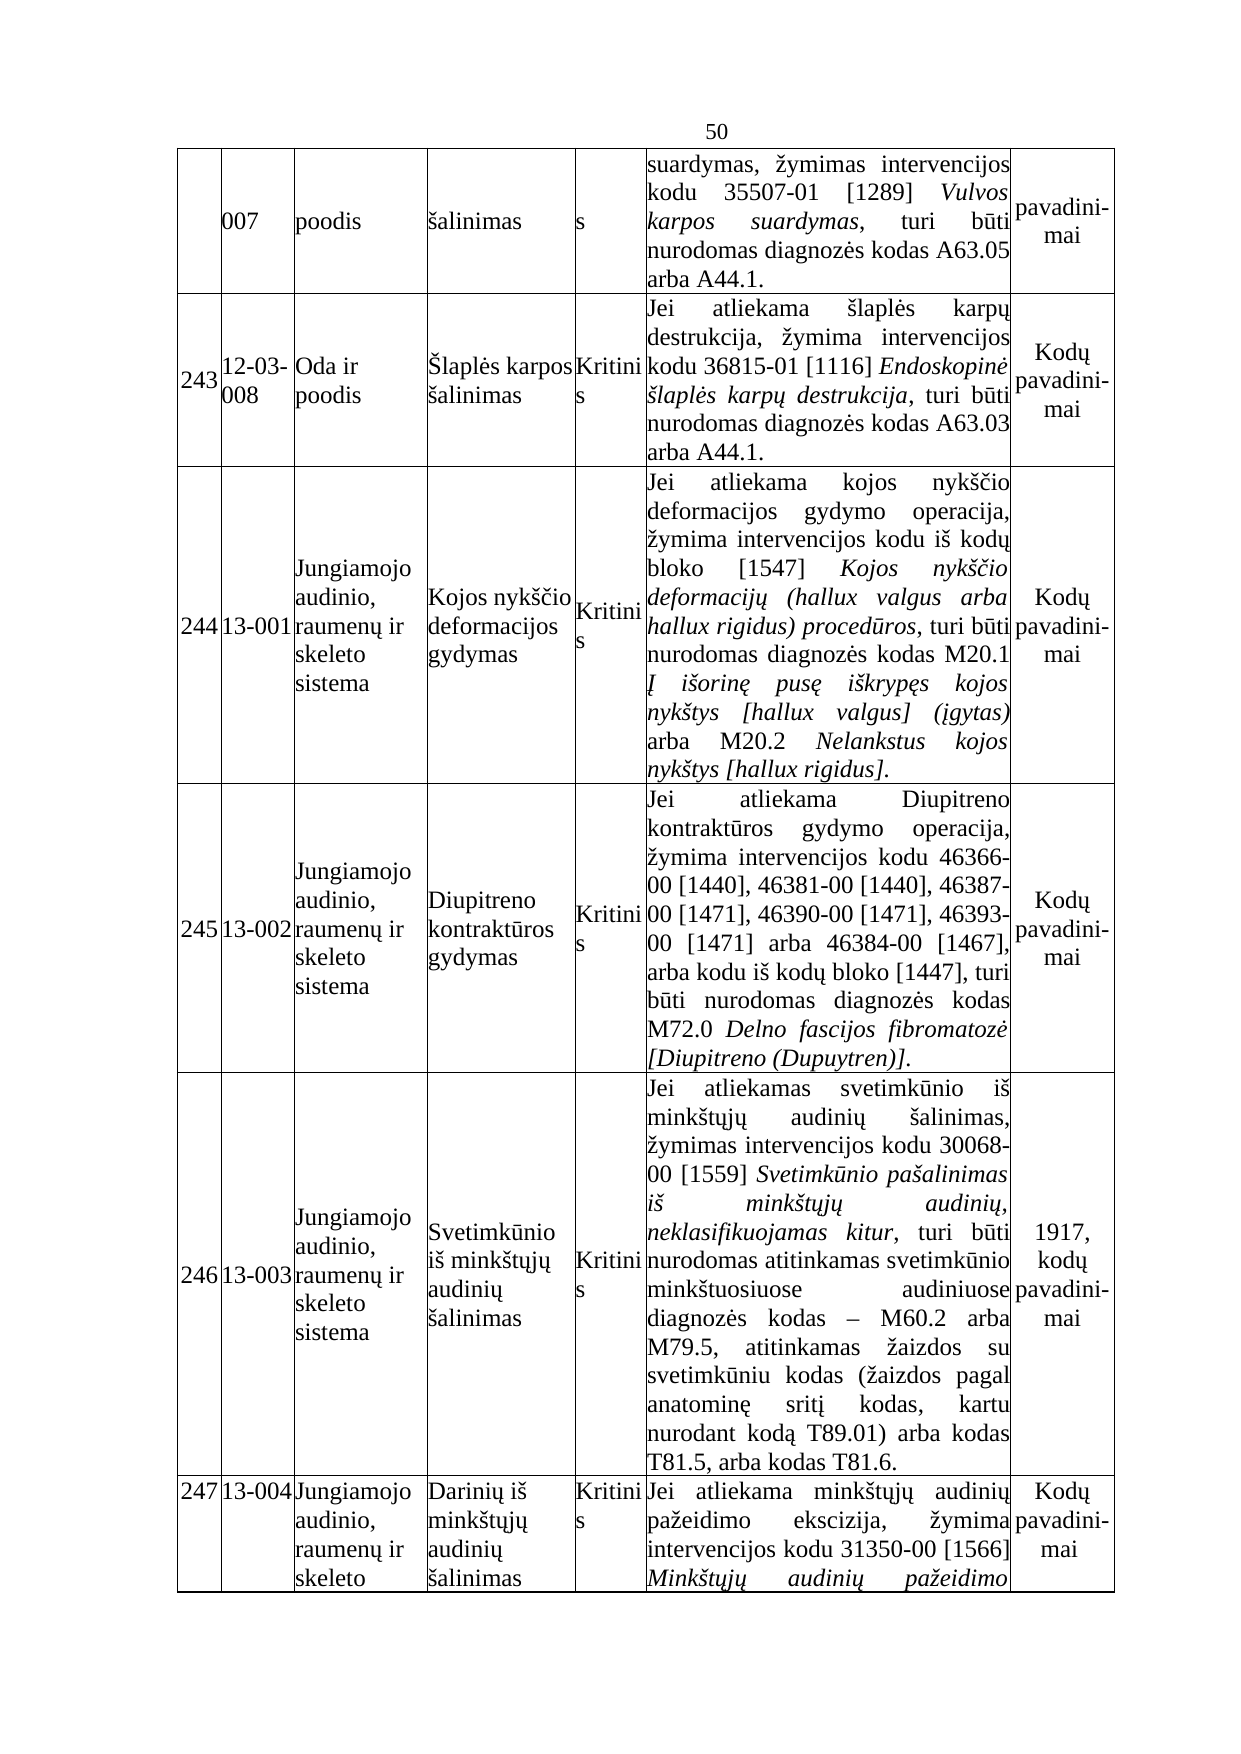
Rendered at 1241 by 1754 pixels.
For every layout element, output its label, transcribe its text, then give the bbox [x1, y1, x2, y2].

table_cell Kodų pavadini-mai [1011, 467, 1114, 783]
table_cell 13-003 [222, 1073, 294, 1475]
table_cell s [576, 149, 646, 292]
table_cell Jungiamojo audinio, raumenų ir skeleto sistema [295, 467, 427, 783]
table_cell Kojos nykščio deformacijos gydymas [428, 467, 575, 783]
table_cell Kritinis [576, 294, 646, 466]
table_cell Kritinis [576, 1476, 646, 1591]
table_cell Jei atliekama šlaplės karpų destrukcija, žymima intervencijos kodu 36815-01 [1116] Endoskopinė šlaplės karpų destrukcija, turi būti nurodomas diagnozės kodas A63.03 arba A44.1. [647, 294, 1010, 466]
table_cell Kritinis [576, 1073, 646, 1475]
table_cell 243 [178, 294, 221, 466]
table_cell Kritinis [576, 467, 646, 783]
table_cell Jungiamojo audinio, raumenų ir skeleto sistema [295, 784, 427, 1072]
table_cell 13-004 [222, 1476, 294, 1591]
table_cell 13-002 [222, 784, 294, 1072]
table_cell 13-001 [222, 467, 294, 783]
table_cell pavadini-mai [1011, 149, 1114, 292]
table_cell Darinių iš minkštųjų audinių šalinimas [428, 1476, 575, 1591]
table_cell 1917, kodų pavadini-mai [1011, 1073, 1114, 1475]
table_cell 246 [178, 1073, 221, 1475]
table_cell 244 [178, 467, 221, 783]
table_cell Kritinis [576, 784, 646, 1072]
table_cell Šlaplės karpos šalinimas [428, 294, 575, 466]
table_cell Jungiamojo audinio, raumenų ir skeleto sistema [295, 1073, 427, 1475]
table_cell šalinimas [428, 149, 575, 292]
table_cell 245 [178, 784, 221, 1072]
table_cell Jei atliekama kojos nykščio deformacijos gydymo operacija, žymima intervencijos kodu iš kodų bloko [1547] Kojos nykščio deformacijų (hallux valgus arba hallux rigidus) procedūros, turi būti nurodomas diagnozės kodas M20.1 Į išorinę pusę iškrypęs kojos nykštys [hallux valgus] (įgytas) arba M20.2 Nelankstus kojos nykštys [hallux rigidus]. [647, 467, 1010, 783]
table_cell Jei atliekamas svetimkūnio iš minkštųjų audinių šalinimas, žymimas intervencijos kodu 30068-00 [1559] Svetimkūnio pašalinimas iš minkštųjų audinių, neklasifikuojamas kitur, turi būti nurodomas atitinkamas svetimkūnio minkštuosiuose audiniuose diagnozės kodas – M60.2 arba M79.5, atitinkamas žaizdos su svetimkūniu kodas (žaizdos pagal anatominę sritį kodas, kartu nurodant kodą T89.01) arba kodas T81.5, arba kodas T81.6. [647, 1073, 1010, 1475]
table_cell 007 [222, 149, 294, 292]
table_cell [178, 149, 221, 292]
table_cell Jei atliekama minkštųjų audinių pažeidimo ekscizija, žymima intervencijos kodu 31350-00 [1566] Minkštųjų audinių pažeidimo [647, 1476, 1010, 1591]
table_cell suardymas, žymimas intervencijos kodu 35507-01 [1289] Vulvos karpos suardymas, turi būti nurodomas diagnozės kodas A63.05 arba A44.1. [647, 149, 1010, 292]
table_cell Jei atliekama Diupitreno kontraktūros gydymo operacija, žymima intervencijos kodu 46366-00 [1440], 46381-00 [1440], 46387-00 [1471], 46390-00 [1471], 46393-00 [1471] arba 46384-00 [1467], arba kodu iš kodų bloko [1447], turi būti nurodomas diagnozės kodas M72.0 Delno fascijos fibromatozė [Diupitreno (Dupuytren)]. [647, 784, 1010, 1072]
table_cell Kodų pavadini-mai [1011, 1476, 1114, 1591]
table_cell Svetimkūnio iš minkštųjų audinių šalinimas [428, 1073, 575, 1475]
table_cell poodis [295, 149, 427, 292]
table_cell 247 [178, 1476, 221, 1591]
table_cell Jungiamojo audinio, raumenų ir skeleto [295, 1476, 427, 1591]
table_cell Diupitreno kontraktūros gydymas [428, 784, 575, 1072]
table_cell Oda ir poodis [295, 294, 427, 466]
table_cell Kodų pavadini-mai [1011, 784, 1114, 1072]
table_cell Kodų pavadini-mai [1011, 294, 1114, 466]
table_cell 12-03-008 [222, 294, 294, 466]
